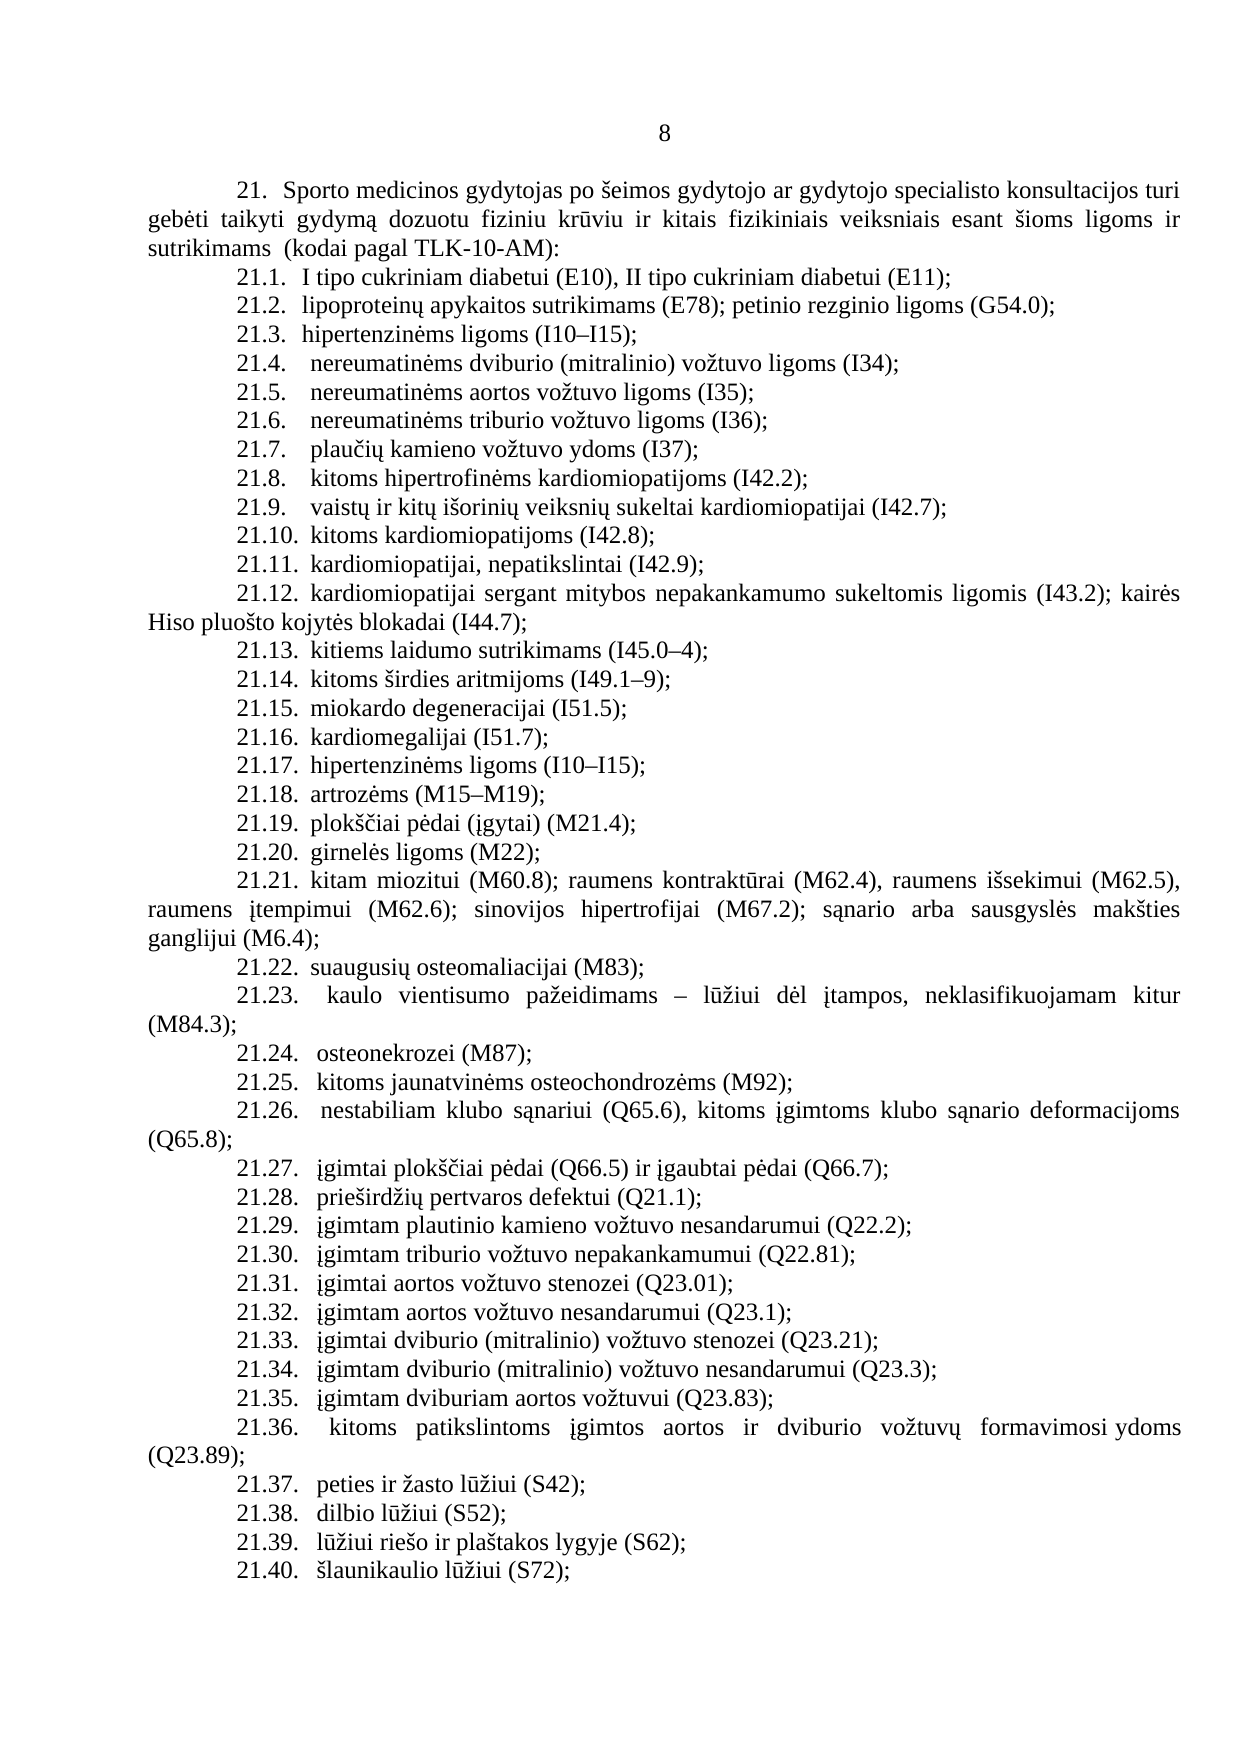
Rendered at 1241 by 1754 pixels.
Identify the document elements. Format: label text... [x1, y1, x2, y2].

text 21.1. I tipo cukriniam diabetui (E10), II tipo cukriniam diabetui (E11); [148, 262, 1181, 291]
text 21.19. plokščiai pėdai (įgytai) (M21.4); [148, 808, 1181, 837]
text 21.14. kitoms širdies aritmijoms (I49.1–9); [148, 664, 1181, 693]
text 21.32. įgimtam aortos vožtuvo nesandarumui (Q23.1); [148, 1297, 1181, 1326]
text 21.18. artrozėms (M15–M19); [148, 779, 1181, 808]
text 21.38. dilbio lūžiui (S52); [148, 1498, 1181, 1527]
text 21. Sporto medicinos gydytojas po šeimos gydytojo ar gydytojo specialisto konsultacijos turi gebėti taikyti gydymą dozuotu fiziniu krūviu ir kitais fizikiniais veiksniais esant šioms ligoms ir sutrikimams (kodai pagal TLK-10-AM): [148, 176, 1181, 262]
text 21.20. girnelės ligoms (M22); [148, 837, 1181, 866]
text 21.9. vaistų ir kitų išorinių veiksnių sukeltai kardiomiopatijai (I42.7); [148, 492, 1181, 521]
text 21.11. kardiomiopatijai, nepatikslintai (I42.9); [148, 549, 1181, 578]
text 21.37. peties ir žasto lūžiui (S42); [148, 1469, 1181, 1498]
text 21.30. įgimtam triburio vožtuvo nepakankamumui (Q22.81); [148, 1239, 1181, 1268]
text 21.8. kitoms hipertrofinėms kardiomiopatijoms (I42.2); [148, 463, 1181, 492]
text 21.35. įgimtam dviburiam aortos vožtuvui (Q23.83); [148, 1383, 1181, 1412]
text 21.31. įgimtai aortos vožtuvo stenozei (Q23.01); [148, 1268, 1181, 1297]
text 21.4. nereumatinėms dviburio (mitralinio) vožtuvo ligoms (I34); [148, 348, 1181, 377]
text 21.34. įgimtam dviburio (mitralinio) vožtuvo nesandarumui (Q23.3); [148, 1354, 1181, 1383]
text 21.3. hipertenzinėms ligoms (I10–I15); [148, 319, 1181, 348]
text 21.22. suaugusių osteomaliacijai (M83); [148, 952, 1181, 981]
text 21.28. prieširdžių pertvaros defektui (Q21.1); [148, 1182, 1181, 1211]
text 21.13. kitiems laidumo sutrikimams (I45.0–4); [148, 636, 1181, 664]
text 21.15. miokardo degeneracijai (I51.5); [148, 693, 1181, 722]
text 21.17. hipertenzinėms ligoms (I10–I15); [148, 751, 1181, 779]
text 21.23. kaulo vientisumo pažeidimams – lūžiui dėl įtampos, neklasifikuojamam kitur (M84.3); [148, 981, 1181, 1038]
text 21.33. įgimtai dviburio (mitralinio) vožtuvo stenozei (Q23.21); [148, 1326, 1181, 1354]
text 21.16. kardiomegalijai (I51.7); [148, 722, 1181, 751]
text 21.29. įgimtam plautinio kamieno vožtuvo nesandarumui (Q22.2); [148, 1211, 1181, 1239]
text 21.27. įgimtai plokščiai pėdai (Q66.5) ir įgaubtai pėdai (Q66.7); [148, 1153, 1181, 1182]
text 21.7. plaučių kamieno vožtuvo ydoms (I37); [148, 434, 1181, 463]
text 21.36. kitoms patikslintoms įgimtos aortos ir dviburio vožtuvų formavimosi ydoms (Q23.89); [148, 1412, 1181, 1469]
text 21.39. lūžiui riešo ir plaštakos lygyje (S62); [148, 1527, 1181, 1556]
text 21.26. nestabiliam klubo sąnariui (Q65.6), kitoms įgimtoms klubo sąnario deformacijoms (Q65.8); [148, 1096, 1181, 1153]
text 21.10. kitoms kardiomiopatijoms (I42.8); [148, 521, 1181, 549]
text 21.24. osteonekrozei (M87); [148, 1038, 1181, 1067]
text 21.40. šlaunikaulio lūžiui (S72); [148, 1556, 1181, 1584]
text 21.12. kardiomiopatijai sergant mitybos nepakankamumo sukeltomis ligomis (I43.2); kairės Hiso pluošto kojytės blokadai (I44.7); [148, 578, 1181, 636]
text 21.25. kitoms jaunatvinėms osteochondrozėms (M92); [148, 1067, 1181, 1096]
text 21.5. nereumatinėms aortos vožtuvo ligoms (I35); [148, 377, 1181, 406]
text 21.21. kitam miozitui (M60.8); raumens kontraktūrai (M62.4), raumens išsekimui (M62.5), raumens įtempimui (M62.6); sinovijos hipertrofijai (M67.2); sąnario arba sausgyslės makšties ganglijui (M6.4); [148, 866, 1181, 952]
text 21.6. nereumatinėms triburio vožtuvo ligoms (I36); [148, 406, 1181, 434]
text 21.2. lipoproteinų apykaitos sutrikimams (E78); petinio rezginio ligoms (G54.0); [148, 291, 1181, 319]
